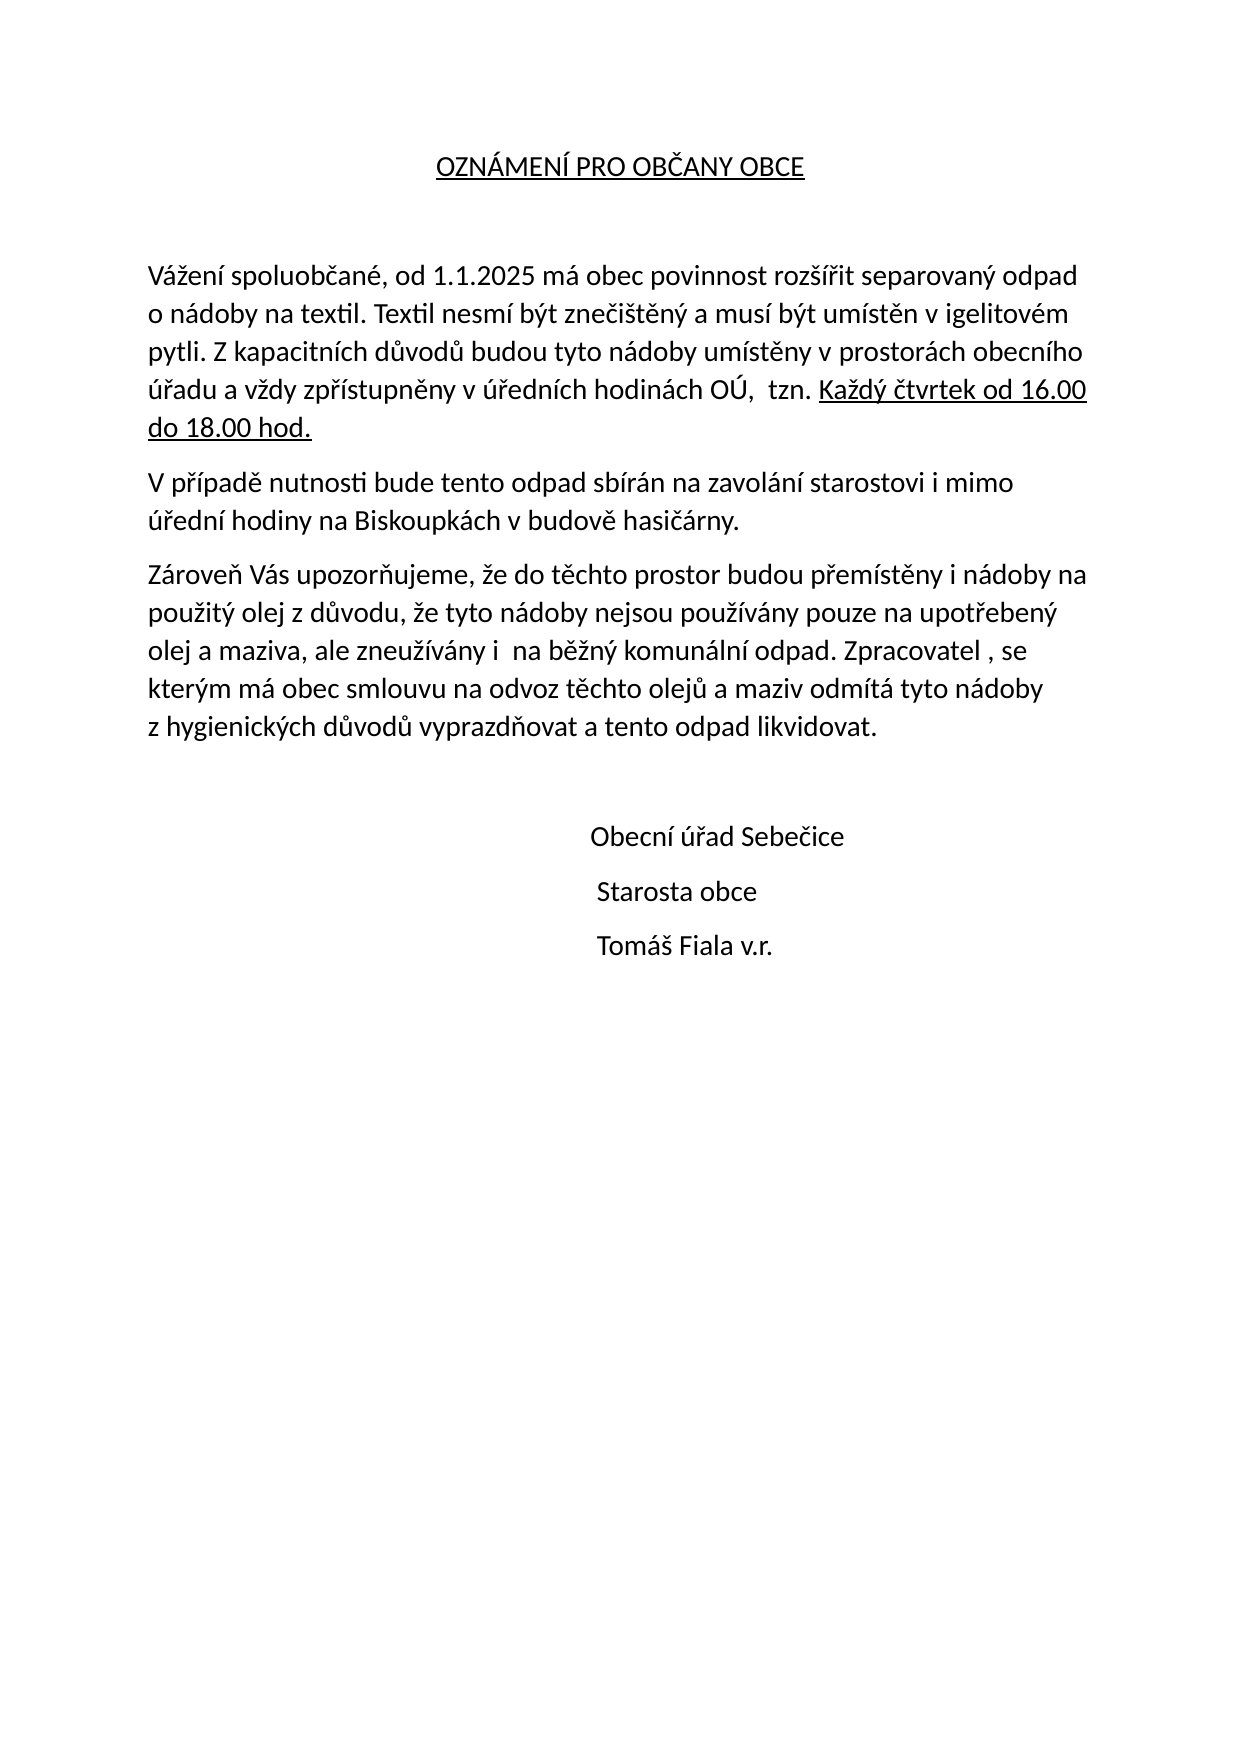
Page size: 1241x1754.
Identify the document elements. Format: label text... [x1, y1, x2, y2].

text OZNÁMENÍ PRO OBČANY OBCE [148, 148, 1093, 183]
text Vážení spoluobčané, od 1.1.2025 má obec povinnost rozšířit separovaný odpad o nádoby na textil. Textil nesmí být znečištěný a musí být umístěn v igelitovém pytli. Z kapacitních důvodů budou tyto nádoby umístěny v prostorách obecního úřadu a vždy zpřístupněny v úředních hodinách OÚ, tzn. Každý čtvrtek od 16.00 do 18.00 hod. [148, 257, 1093, 445]
text Obecní úřad Sebečice [148, 818, 1093, 853]
text Zároveň Vás upozorňujeme, že do těchto prostor budou přemístěny i nádoby na použitý olej z důvodu, že tyto nádoby nejsou používány pouze na upotřebený olej a maziva, ale zneužívány i na běžný komunální odpad. Zpracovatel , se kterým má obec smlouvu na odvoz těchto olejů a maziv odmítá tyto nádoby z hygienických důvodů vyprazdňovat a tento odpad likvidovat. [148, 556, 1093, 744]
text V případě nutnosti bude tento odpad sbírán na zavolání starostovi i mimo úřední hodiny na Biskoupkách v budově hasičárny. [148, 464, 1093, 537]
text Starosta obce [148, 873, 1093, 908]
text Tomáš Fiala v.r. [148, 927, 1093, 963]
